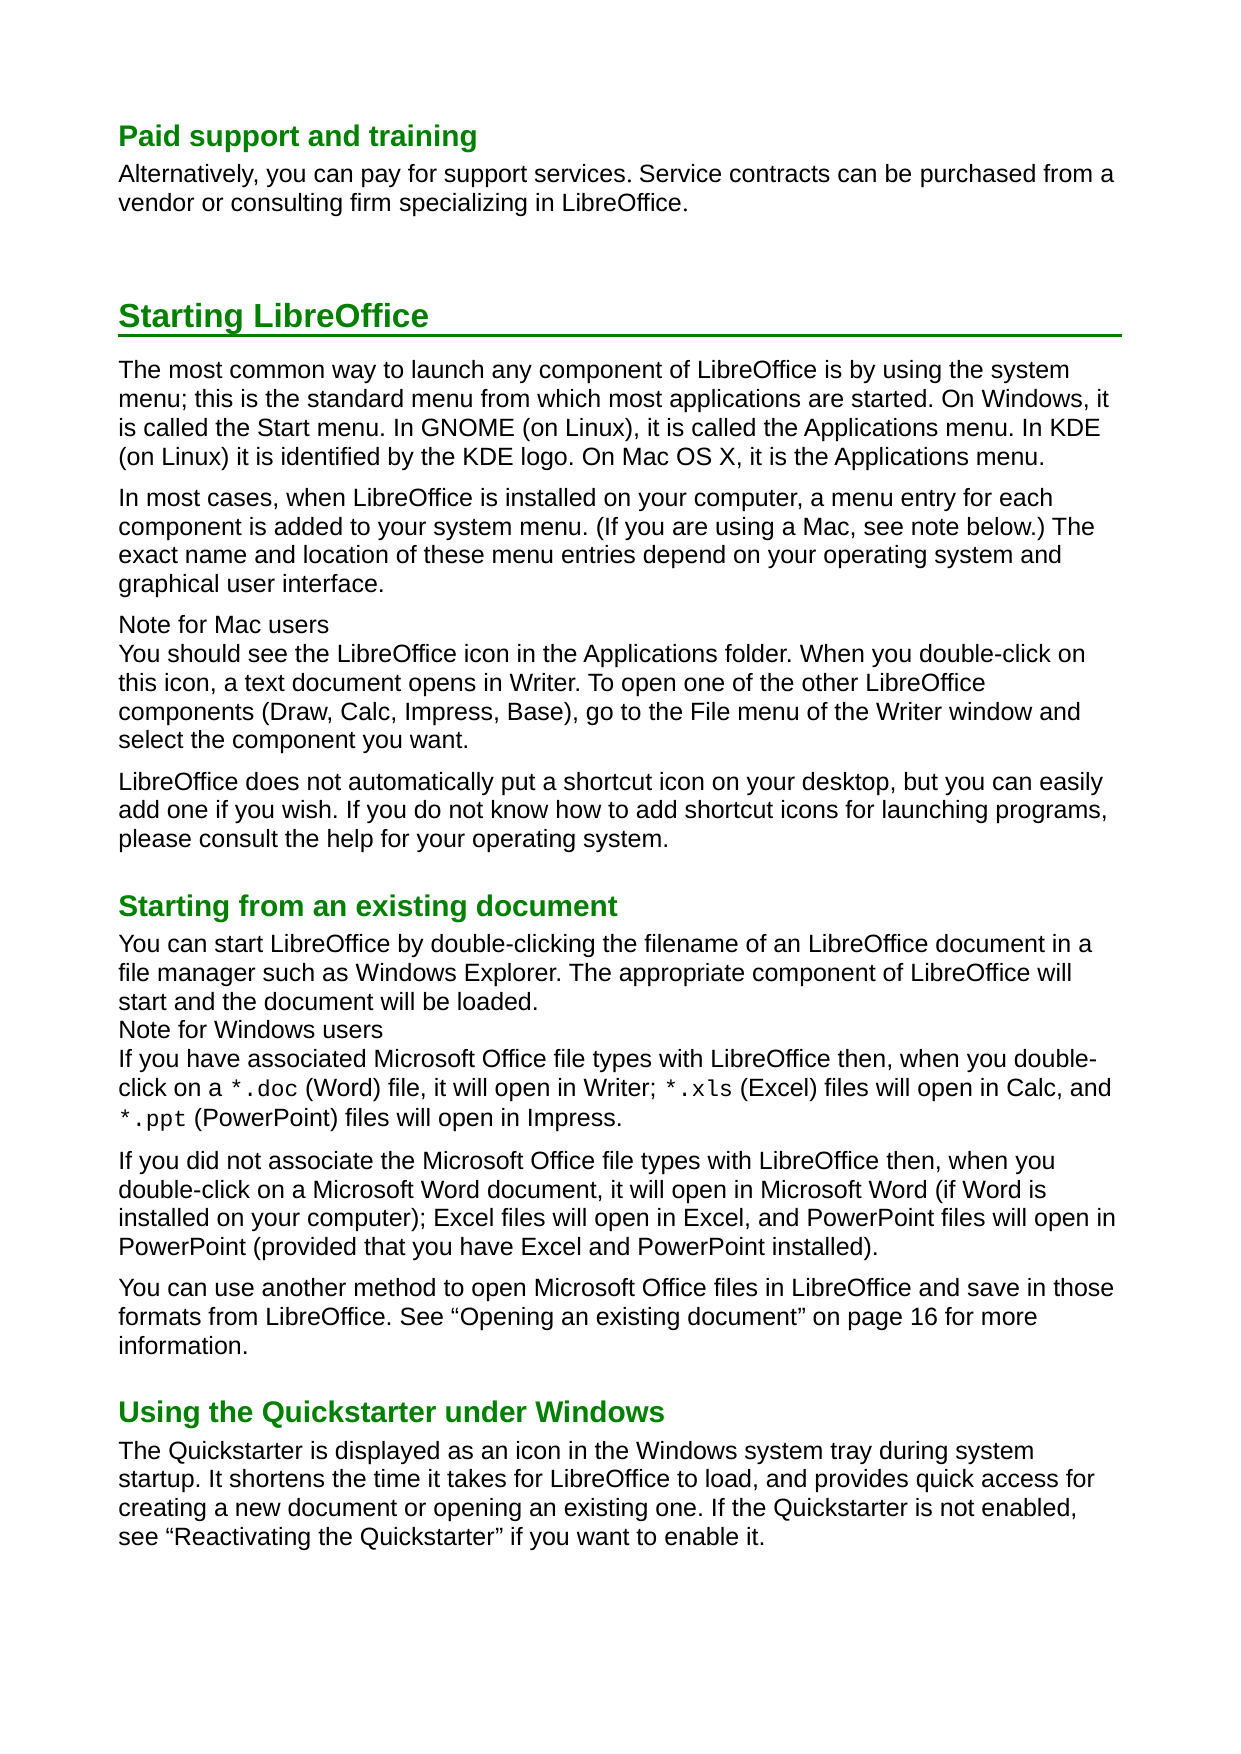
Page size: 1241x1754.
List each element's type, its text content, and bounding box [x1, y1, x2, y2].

text LibreOffice does not automatically put a shortcut icon on your desktop, but you can easily add one if you wish. If you do not know how to add shortcut icons for launching programs, please consult the help for your operating system. [118, 767, 1122, 853]
subtitle Paid support and training [118, 118, 1122, 152]
text Note for Mac users [118, 610, 1122, 639]
text Alternatively, you can pay for support services. Service contracts can be purchased from a vendor or consulting firm specializing in LibreOffice. [118, 159, 1122, 216]
text The most common way to launch any component of LibreOffice is by using the system menu; this is the standard menu from which most applications are started. On Windows, it is called the Start menu. In GNOME (on Linux), it is called the Applications menu. In KDE (on Linux) it is identified by the KDE logo. On Mac OS X, it is the Applications menu. [118, 355, 1122, 470]
text In most cases, when LibreOffice is installed on your computer, a menu entry for each component is added to your system menu. (If you are using a Mac, see note below.) The exact name and location of these menu entries depend on your operating system and graphical user interface. [118, 483, 1122, 598]
text If you did not associate the Microsoft Office file types with LibreOffice then, when you double-click on a Microsoft Word document, it will open in Microsoft Word (if Word is installed on your computer); Excel files will open in Excel, and PowerPoint files will open in PowerPoint (provided that you have Excel and PowerPoint installed). [118, 1146, 1122, 1261]
text The Quickstarter is displayed as an icon in the Windows system tray during system startup. It shortens the time it takes for LibreOffice to load, and provides quick access for creating a new document or opening an existing one. If the Quickstarter is not enabled, see “Reactivating the Quickstarter” if you want to enable it. [118, 1436, 1122, 1551]
text You can use another method to open Microsoft Office files in LibreOffice and save in those formats from LibreOffice. See “Opening an existing document” on page 16 for more information. [118, 1273, 1122, 1359]
text You can start LibreOffice by double-clicking the filename of an LibreOffice document in a file manager such as Windows Explorer. The appropriate component of LibreOffice will start and the document will be loaded. [118, 929, 1122, 1015]
subtitle Starting from an existing document [118, 888, 1122, 922]
text You should see the LibreOffice icon in the Applications folder. When you double-click on this icon, a text document opens in Writer. To open one of the other LibreOffice components (Draw, Calc, Impress, Base), go to the File menu of the Writer window and select the component you want. [118, 639, 1122, 754]
text If you have associated Microsoft Office file types with LibreOffice then, when you double-click on a *.doc (Word) file, it will open in Writer; *.xls (Excel) files will open in Calc, and *.ppt (PowerPoint) files will open in Impress. [118, 1044, 1122, 1133]
subtitle Using the Quickstarter under Windows [118, 1395, 1122, 1429]
subtitle Starting LibreOffice [118, 296, 1122, 334]
text Note for Windows users [118, 1015, 1122, 1044]
